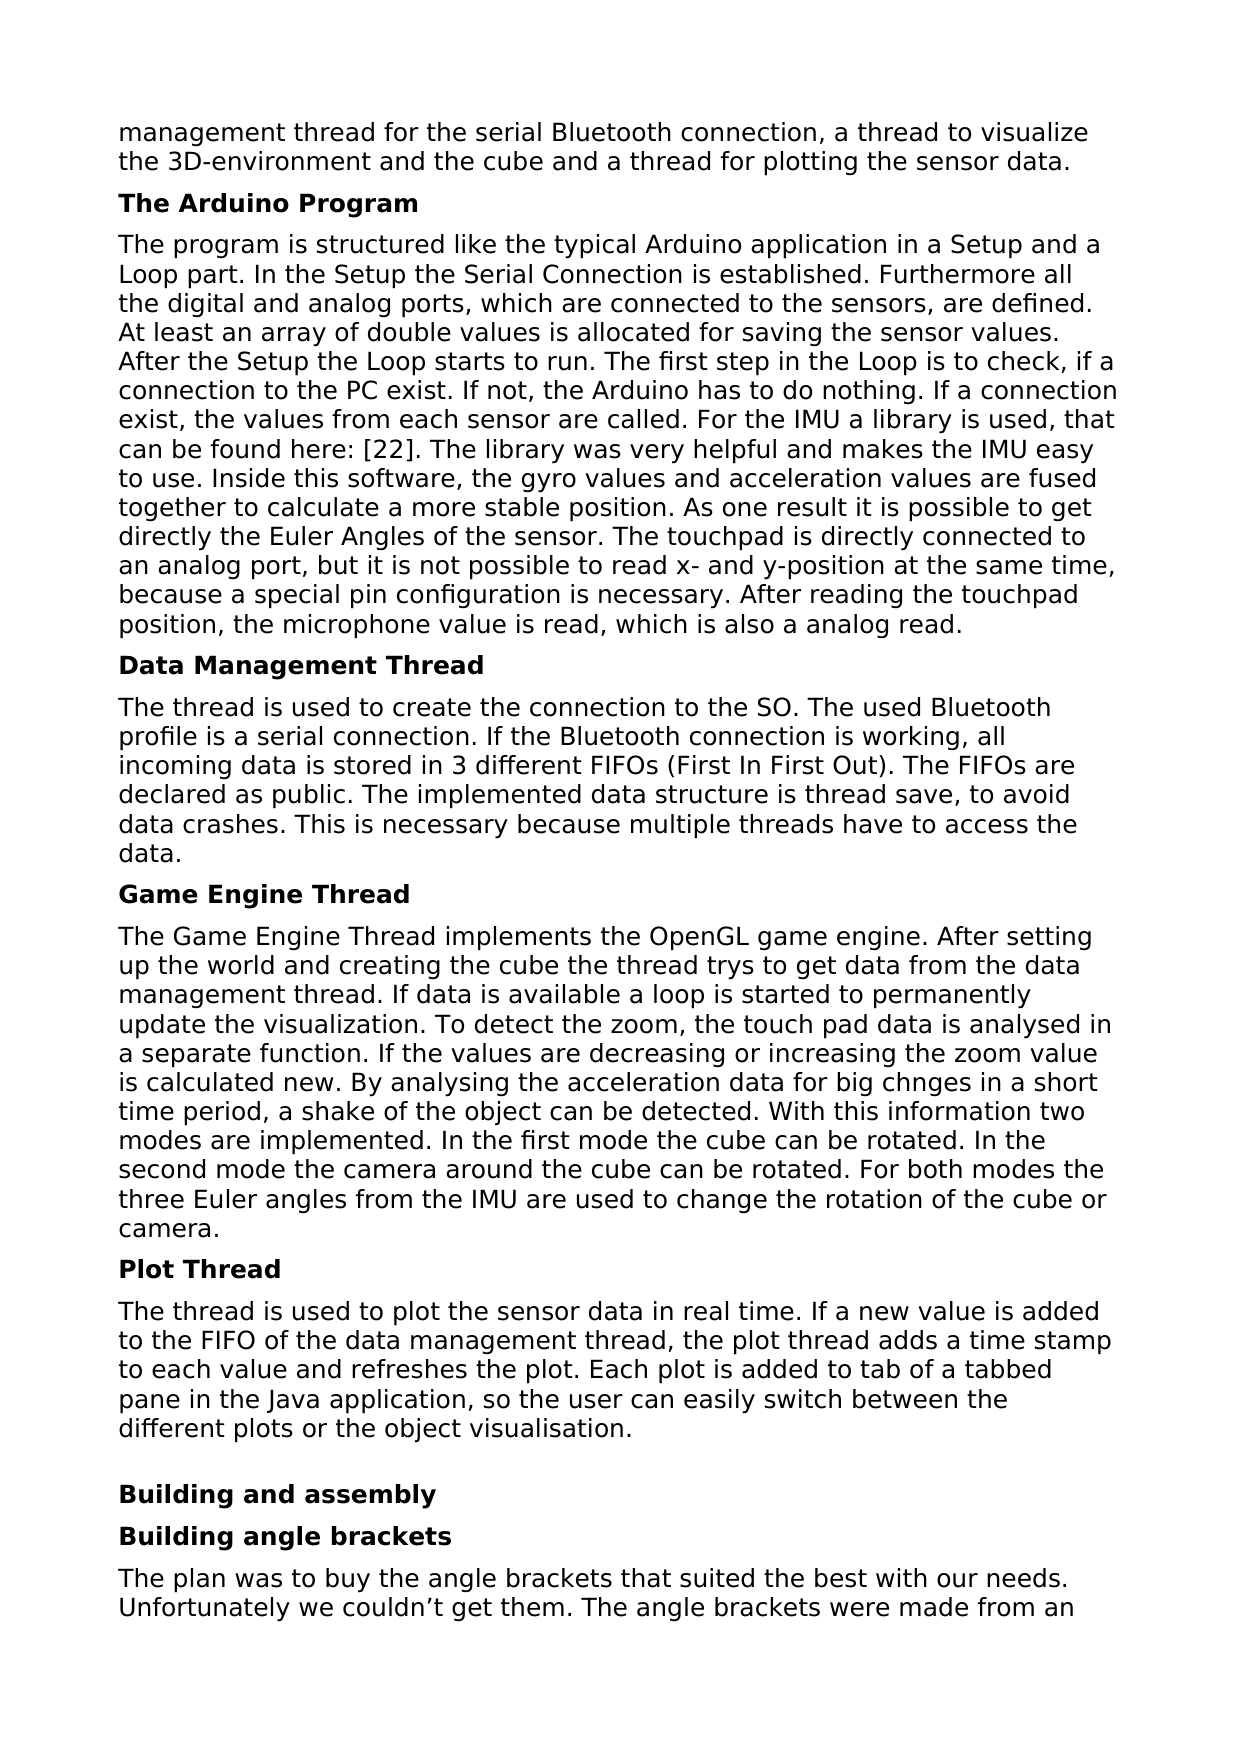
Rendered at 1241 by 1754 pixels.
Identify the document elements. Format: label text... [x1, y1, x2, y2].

text The thread is used to plot the sensor data in real time. If a new value is added to the FIFO of the data management thread, the plot thread adds a time stamp to each value and refreshes the plot. Each plot is added to tab of a tabbed pane in the Java application, so the user can easily switch between the diﬀerent plots or the object visualisation. [118, 1297, 1122, 1443]
text Plot Thread [118, 1256, 1122, 1285]
text The Arduino Program [118, 189, 1122, 218]
text The program is structured like the typical Arduino application in a Setup and a Loop part. In the Setup the Serial Connection is established. Furthermore all the digital and analog ports, which are connected to the sensors, are deﬁned. At least an array of double values is allocated for saving the sensor values. After the Setup the Loop starts to run. The ﬁrst step in the Loop is to check, if a connection to the PC exist. If not, the Arduino has to do nothing. If a connection exist, the values from each sensor are called. For the IMU a library is used, that can be found here: [22]. The library was very helpful and makes the IMU easy to use. Inside this software, the gyro values and acceleration values are fused together to calculate a more stable position. As one result it is possible to get directly the Euler Angles of the sensor. The touchpad is directly connected to an analog port, but it is not possible to read x- and y-position at the same time, because a special pin conﬁguration is necessary. After reading the touchpad position, the microphone value is read, which is also a analog read. [118, 231, 1122, 639]
subtitle Building and assembly [118, 1481, 1122, 1510]
text Data Management Thread [118, 651, 1122, 681]
text The plan was to buy the angle brackets that suited the best with our needs. Unfortunately we couldn’t get them. The angle brackets were made from an [118, 1564, 1122, 1622]
text Game Engine Thread [118, 881, 1122, 910]
text The Game Engine Thread implements the OpenGL game engine. After setting up the world and creating the cube the thread trys to get data from the data management thread. If data is available a loop is started to permanently update the visualization. To detect the zoom, the touch pad data is analysed in a separate function. If the values are decreasing or increasing the zoom value is calculated new. By analysing the acceleration data for big chnges in a short time period, a shake of the object can be detected. With this information two modes are implemented. In the ﬁrst mode the cube can be rotated. In the second mode the camera around the cube can be rotated. For both modes the three Euler angles from the IMU are used to change the rotation of the cube or camera. [118, 922, 1122, 1243]
text Building angle brackets [118, 1522, 1122, 1551]
text The thread is used to create the connection to the SO. The used Bluetooth proﬁle is a serial connection. If the Bluetooth connection is working, all incoming data is stored in 3 diﬀerent FIFOs (First In First Out). The FIFOs are declared as public. The implemented data structure is thread save, to avoid data crashes. This is necessary because multiple threads have to access the data. [118, 693, 1122, 868]
text management thread for the serial Bluetooth connection, a thread to visualize the 3D-environment and the cube and a thread for plotting the sensor data. [118, 118, 1122, 176]
